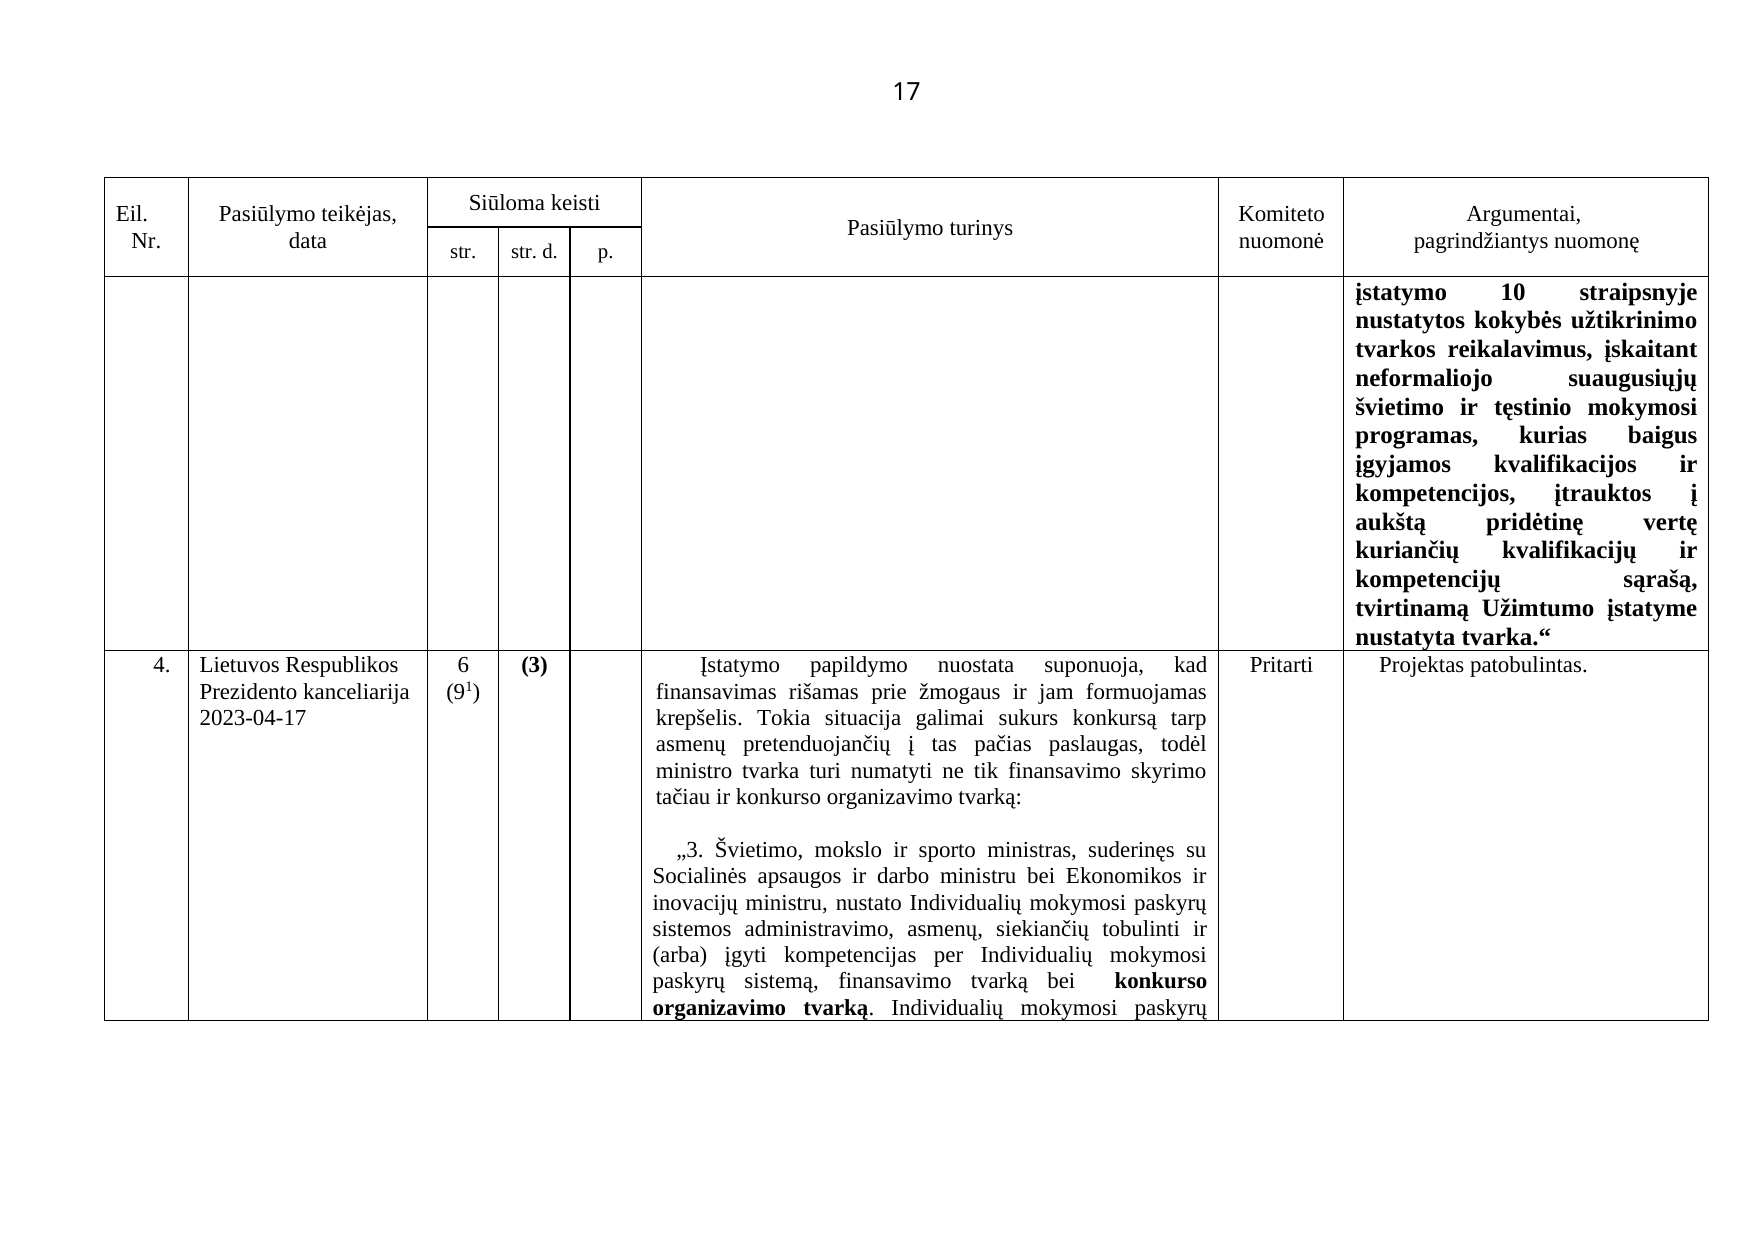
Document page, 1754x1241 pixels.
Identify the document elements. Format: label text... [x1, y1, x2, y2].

table_cell str. d. [499, 228, 569, 276]
table_header Eil. Nr. [105, 178, 188, 276]
table_cell [571, 277, 641, 650]
table_cell p. [571, 228, 641, 276]
table_cell [1219, 277, 1343, 650]
table_cell Įstatymo papildymo nuostata suponuoja, kad finansavimas rišamas prie žmogaus ir jam formuojamas krepšelis. Tokia situacija galimai sukurs konkursą tarp asmenų pretenduojančių į tas pačias paslaugas, todėl ministro tvarka turi numatyti ne tik finansavimo skyrimo tačiau ir konkurso organizavimo tvarką: „3. Švietimo, mokslo ir sporto ministras, suderinęs su Socialinės apsaugos ir darbo ministru bei Ekonomikos ir inovacijų ministru, nustato Individualių mokymosi paskyrų sistemos administravimo, asmenų, siekiančių tobulinti ir (arba) įgyti kompetencijas per Individualių mokymosi paskyrų sistemą, finansavimo tvarką bei konkurso organizavimo tvarką. Individualių mokymosi paskyrų [642, 651, 1218, 1020]
table_cell [428, 277, 498, 650]
table_cell įstatymo 10 straipsnyje nustatytos kokybės užtikrinimo tvarkos reikalavimus, įskaitant neformaliojo suaugusiųjų švietimo ir tęstinio mokymosi programas, kurias baigus įgyjamos kvalifikacijos ir kompetencijos, įtrauktos į aukštą pridėtinę vertę kuriančių kvalifikacijų ir kompetencijų sąrašą, tvirtinamą Užimtumo įstatyme nustatyta tvarka.“ [1344, 277, 1708, 650]
table_header Argumentai, pagrindžiantys nuomonę [1344, 178, 1708, 276]
table_header Pasiūlymo turinys [642, 178, 1218, 276]
table_cell [499, 277, 569, 650]
table_header Siūloma keisti [428, 178, 641, 226]
table_cell str. [428, 228, 498, 276]
table_cell [105, 651, 188, 1020]
table_header Komiteto nuomonė [1219, 178, 1343, 276]
table_cell Pritarti [1219, 651, 1343, 1020]
table_cell Lietuvos Respublikos Prezidento kanceliarija 2023-04-17 [189, 651, 427, 1020]
table_cell [571, 651, 641, 1020]
table_cell Projektas patobulintas. [1344, 651, 1708, 1020]
table_cell [642, 277, 1218, 650]
table_header Pasiūlymo teikėjas, data [189, 178, 427, 276]
table_cell 6 (91) [428, 651, 498, 1020]
table_cell [189, 277, 427, 650]
table_cell (3) [499, 651, 569, 1020]
table_cell [105, 277, 188, 650]
